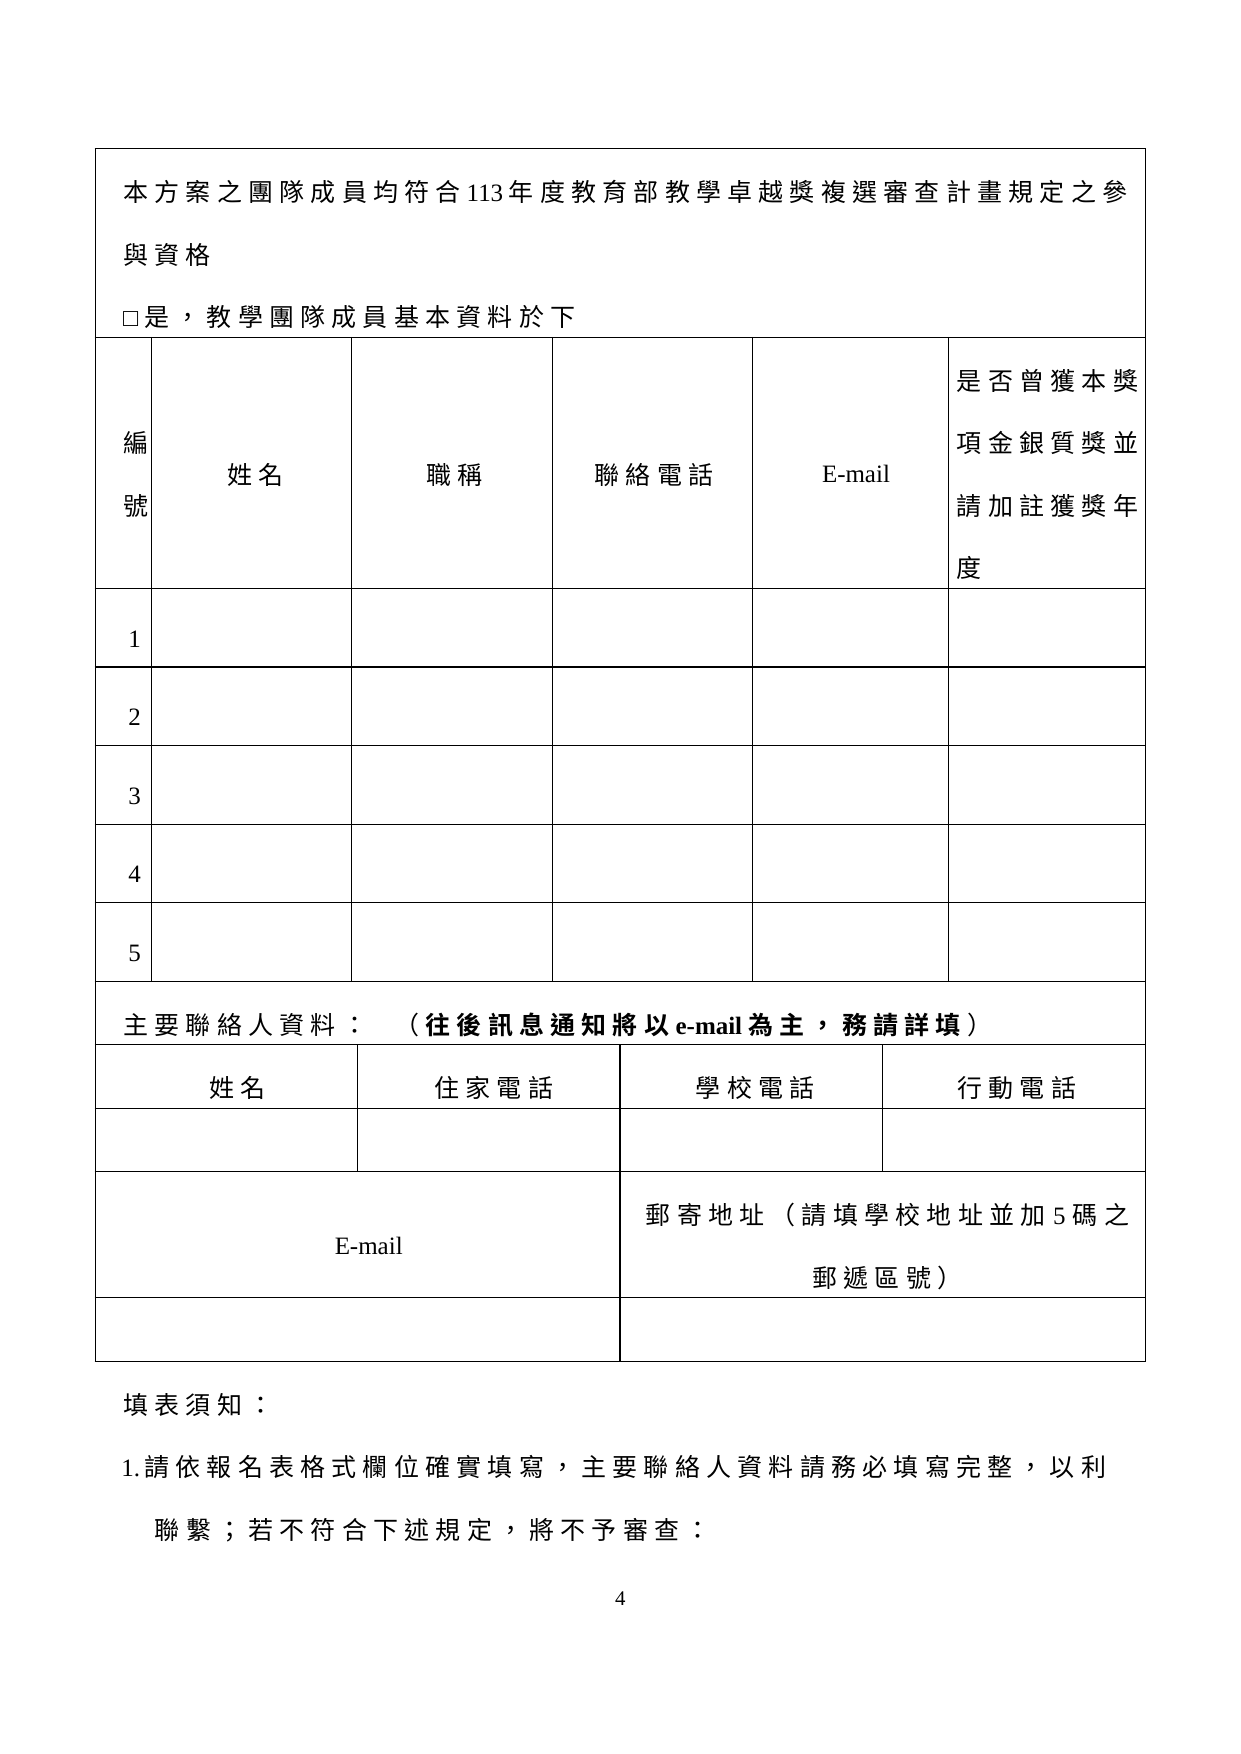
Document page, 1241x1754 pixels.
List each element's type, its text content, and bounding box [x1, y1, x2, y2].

text 填表須知： [120, 1362, 1120, 1424]
table_cell 2 [96, 668, 151, 745]
table_cell 聯絡電話 [553, 338, 752, 588]
table_cell [621, 1109, 882, 1171]
table_cell 4 [96, 825, 151, 902]
table_cell 5 [96, 903, 151, 981]
table_cell [96, 1109, 357, 1171]
table_cell [621, 1298, 1145, 1361]
table_cell [949, 668, 1145, 745]
table_cell [949, 589, 1145, 666]
table_cell 3 [96, 746, 151, 823]
table_cell [152, 668, 351, 745]
table_cell [152, 589, 351, 666]
table_cell [152, 903, 351, 981]
table_cell [753, 668, 948, 745]
table_cell E-mail [753, 338, 948, 588]
table_cell [553, 668, 752, 745]
table_cell [352, 746, 552, 823]
table_cell [352, 903, 552, 981]
table_cell [352, 825, 552, 902]
table_cell 姓名 [152, 338, 351, 588]
table_cell [553, 589, 752, 666]
text 1.請依報名表格式欄位確實填寫，主要聯絡人資料請務必填寫完整，以利聯繫；若不符合下述規定，將不予審查： [120, 1424, 1120, 1549]
table_cell [152, 825, 351, 902]
table_cell [753, 825, 948, 902]
table_cell [553, 746, 752, 823]
table_cell 職稱 [352, 338, 552, 588]
table_cell 本方案之團隊成員均符合113年度教育部教學卓越獎複選審查計畫規定之參與資格 □是，教學團隊成員基本資料於下 [96, 149, 1145, 337]
table_cell [553, 825, 752, 902]
table_cell [553, 903, 752, 981]
table_cell 1 [96, 589, 151, 666]
table_cell [152, 746, 351, 823]
table_cell [753, 589, 948, 666]
table_cell 編號 [96, 338, 151, 588]
table_cell E-mail [96, 1172, 619, 1297]
table_cell 郵寄地址（請填學校地址並加5碼之郵遞區號） [621, 1172, 1145, 1297]
table_cell [96, 1298, 619, 1361]
table_cell 是否曾獲本獎項金銀質獎並請加註獲獎年度 [949, 338, 1145, 588]
table_cell 主要聯絡人資料： （往後訊息通知將以e-mail為主，務請詳填） [96, 982, 1145, 1044]
table_cell 行動電話 [883, 1045, 1145, 1108]
table_cell [352, 668, 552, 745]
table_cell 姓名 [96, 1045, 357, 1108]
table_cell [753, 903, 948, 981]
table_cell 住家電話 [358, 1045, 619, 1108]
table_cell [883, 1109, 1145, 1171]
table_cell [949, 903, 1145, 981]
table_cell [753, 746, 948, 823]
table_cell [358, 1109, 619, 1171]
table_cell 學校電話 [621, 1045, 882, 1108]
table_cell [352, 589, 552, 666]
table_cell [949, 746, 1145, 823]
table_cell [949, 825, 1145, 902]
